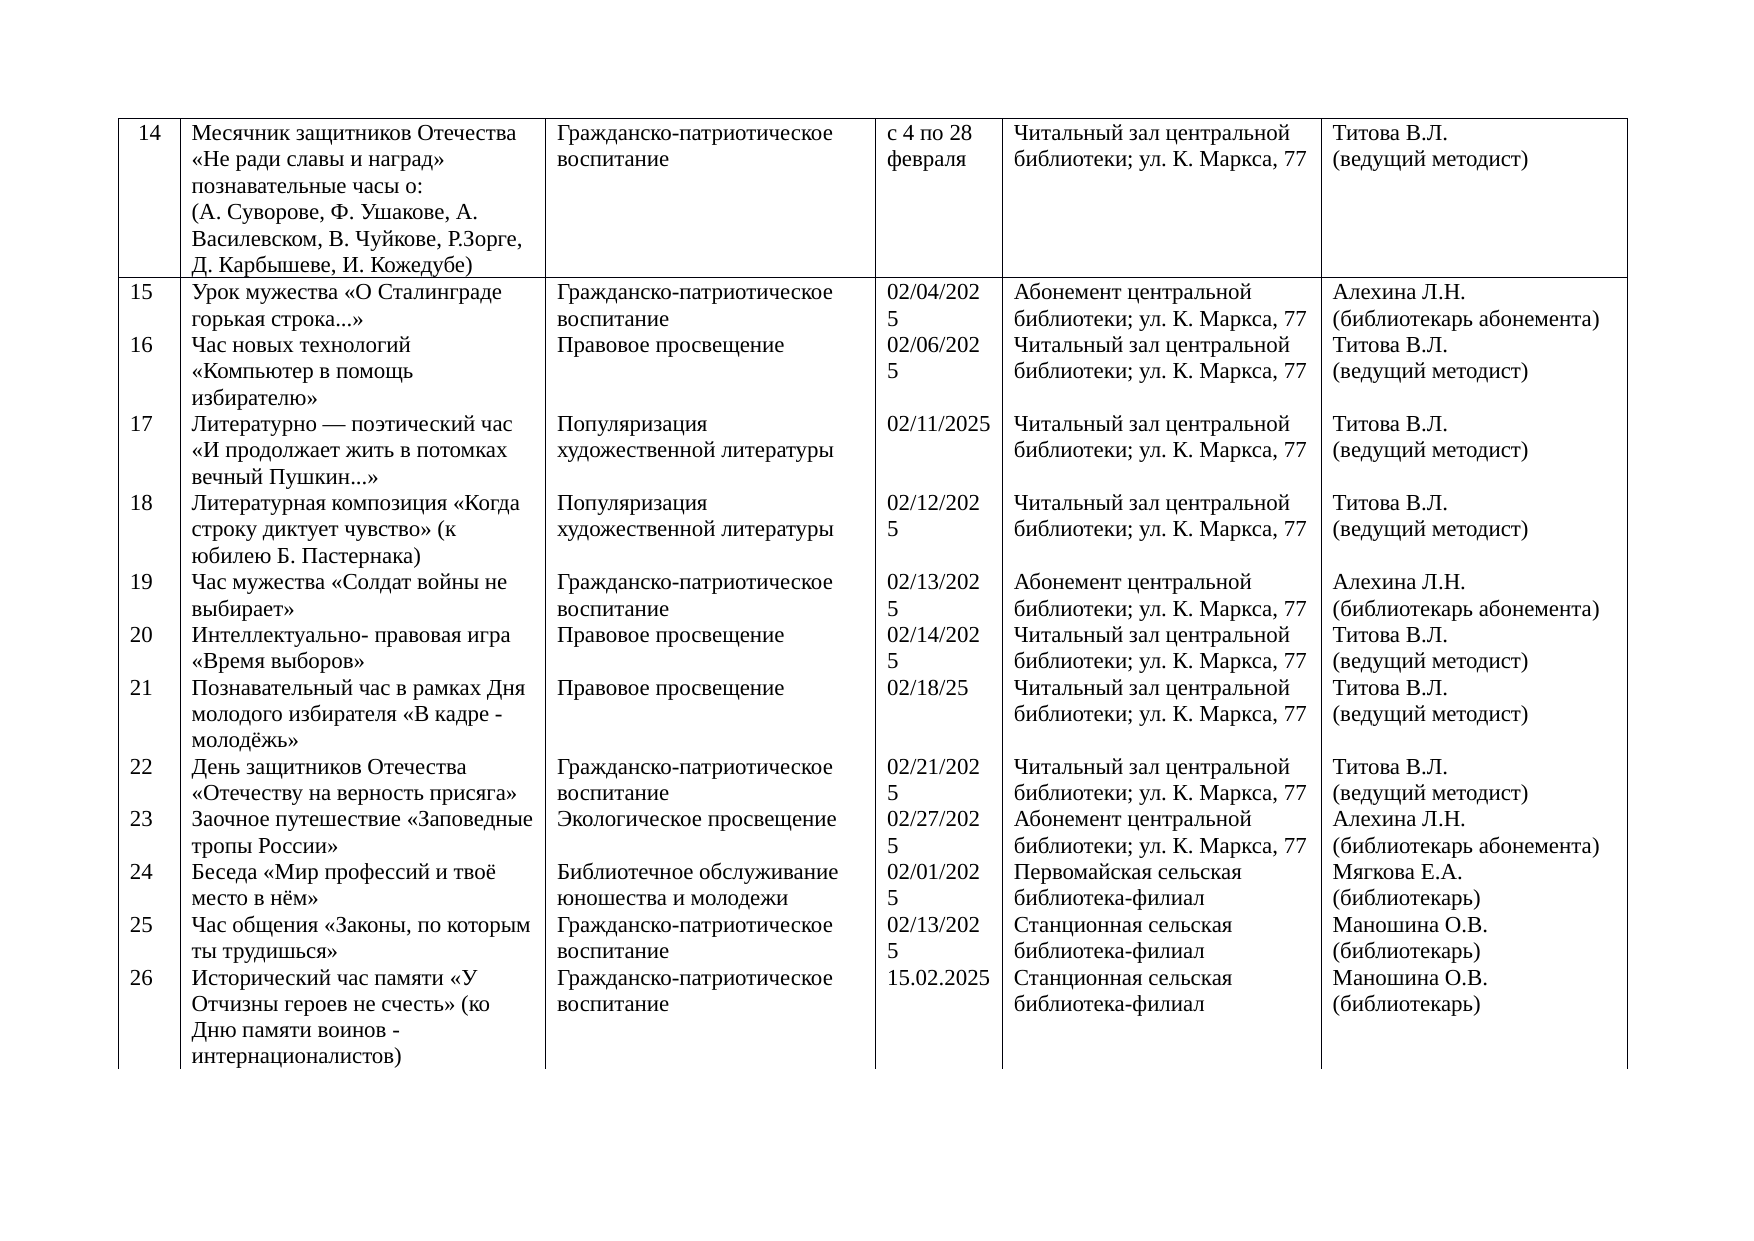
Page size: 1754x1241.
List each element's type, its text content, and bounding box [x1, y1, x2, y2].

table_cell Гражданско-патриотическое воспитание [546, 911, 875, 963]
table_cell Алехина Л.Н. (библиотекарь абонемента) [1322, 805, 1627, 858]
table_cell 13.02.2025 [876, 911, 1002, 963]
table_cell 16 [119, 331, 180, 410]
table_cell Заочное путешествие «Заповедные тропы России» [181, 805, 545, 858]
table_cell Станционная сельская библиотека-филиал [1003, 911, 1321, 963]
table_cell Экологическое просвещение [546, 805, 875, 858]
table_cell Час мужества «Солдат войны не выбирает» [181, 568, 545, 621]
table_cell с 4 по 28 февраля [876, 119, 1002, 277]
table_cell Титова В.Л. (ведущий методист) [1322, 119, 1627, 277]
table_cell 19 [119, 568, 180, 621]
table_cell 18.02.25 [876, 674, 1002, 753]
table_cell Титова В.Л. (ведущий методист) [1322, 753, 1627, 805]
table_cell 14 [119, 119, 180, 277]
table_cell 01.02.2025 [876, 858, 1002, 911]
table_cell 20 [119, 621, 180, 674]
table_cell 06.02.2025 [876, 331, 1002, 410]
table_cell Библиотечное обслуживание юношества и молодежи [546, 858, 875, 911]
table_cell Исторический час памяти «У Отчизны героев не счесть» (ко Дню памяти воинов - интернационалистов) [181, 964, 545, 1069]
table_cell Абонемент центральной библиотеки; ул. К. Маркса, 77 [1003, 805, 1321, 858]
table_cell 22 [119, 753, 180, 805]
table_cell Правовое просвещение [546, 331, 875, 410]
table_cell 26 [119, 964, 180, 1069]
table_cell Интеллектуально- правовая игра «Время выборов» [181, 621, 545, 674]
table_cell Гражданско-патриотическое воспитание [546, 119, 875, 277]
table_cell Познавательный час в рамках Дня молодого избирателя «В кадре - молодёжь» [181, 674, 545, 753]
table_cell 04.02.2025 [876, 278, 1002, 331]
table_cell Маношина О.В. (библиотекарь) [1322, 964, 1627, 1069]
table_cell Час новых технологий «Компьютер в помощь избирателю» [181, 331, 545, 410]
table_cell Правовое просвещение [546, 674, 875, 753]
table_cell Первомайская сельская библиотека-филиал [1003, 858, 1321, 911]
table_cell 25 [119, 911, 180, 963]
table_cell Гражданско-патриотическое воспитание [546, 278, 875, 331]
table_cell 14.02.2025 [876, 621, 1002, 674]
table_cell 11.02.2025 [876, 410, 1002, 489]
table_cell Читальный зал центральной библиотеки; ул. К. Маркса, 77 [1003, 674, 1321, 753]
table_cell Гражданско-патриотическое воспитание [546, 753, 875, 805]
table_cell Титова В.Л. (ведущий методист) [1322, 674, 1627, 753]
table_cell День защитников Отечества «Отечеству на верность присяга» [181, 753, 545, 805]
table_cell 24 [119, 858, 180, 911]
table_cell Гражданско-патриотическое воспитание [546, 568, 875, 621]
table_cell Правовое просвещение [546, 621, 875, 674]
table_cell Читальный зал центральной библиотеки; ул. К. Маркса, 77 [1003, 119, 1321, 277]
table_cell Читальный зал центральной библиотеки; ул. К. Маркса, 77 [1003, 331, 1321, 410]
table_cell Читальный зал центральной библиотеки; ул. К. Маркса, 77 [1003, 753, 1321, 805]
table_cell Месячник защитников Отечества «Не ради славы и наград» познавательные часы о: (А. Суворове, Ф. Ушакове, А. Василевском, В. Чуйкове, Р.Зорге, Д. Карбышеве, И. Кожедубе) [181, 119, 545, 277]
table_cell Маношина О.В. (библиотекарь) [1322, 911, 1627, 963]
table_cell Литературная композиция «Когда строку диктует чувство» (к юбилею Б. Пастернака) [181, 489, 545, 568]
table_cell 17 [119, 410, 180, 489]
table_cell Абонемент центральной библиотеки; ул. К. Маркса, 77 [1003, 278, 1321, 331]
table_cell Титова В.Л. (ведущий методист) [1322, 489, 1627, 568]
table_cell Беседа «Мир профессий и твоё место в нём» [181, 858, 545, 911]
table_cell 15.02.2025 [876, 964, 1002, 1069]
table_cell Литературно — поэтический час «И продолжает жить в потомках вечный Пушкин...» [181, 410, 545, 489]
table_cell Мягкова Е.А. (библиотекарь) [1322, 858, 1627, 911]
table_cell 13.02.2025 [876, 568, 1002, 621]
table_cell 21.02.2025 [876, 753, 1002, 805]
table_cell Гражданско-патриотическое воспитание [546, 964, 875, 1069]
table_cell 15 [119, 278, 180, 331]
table_cell Читальный зал центральной библиотеки; ул. К. Маркса, 77 [1003, 410, 1321, 489]
table_cell 27.02.2025 [876, 805, 1002, 858]
table_cell 23 [119, 805, 180, 858]
table_cell Урок мужества «О Сталинграде горькая строка...» [181, 278, 545, 331]
table_cell Популяризация художественной литературы [546, 489, 875, 568]
table_cell Абонемент центральной библиотеки; ул. К. Маркса, 77 [1003, 568, 1321, 621]
table_cell Титова В.Л. (ведущий методист) [1322, 621, 1627, 674]
table_cell Читальный зал центральной библиотеки; ул. К. Маркса, 77 [1003, 489, 1321, 568]
table_cell 21 [119, 674, 180, 753]
table_cell Читальный зал центральной библиотеки; ул. К. Маркса, 77 [1003, 621, 1321, 674]
table_cell Алехина Л.Н. (библиотекарь абонемента) [1322, 568, 1627, 621]
table_cell Час общения «Законы, по которым ты трудишься» [181, 911, 545, 963]
table_cell Станционная сельская библиотека-филиал [1003, 964, 1321, 1069]
table_cell Алехина Л.Н. (библиотекарь абонемента) [1322, 278, 1627, 331]
table_cell Титова В.Л. (ведущий методист) [1322, 410, 1627, 489]
table_cell Титова В.Л. (ведущий методист) [1322, 331, 1627, 410]
table_cell 12.02.2025 [876, 489, 1002, 568]
table_cell 18 [119, 489, 180, 568]
table_cell Популяризация художественной литературы [546, 410, 875, 489]
